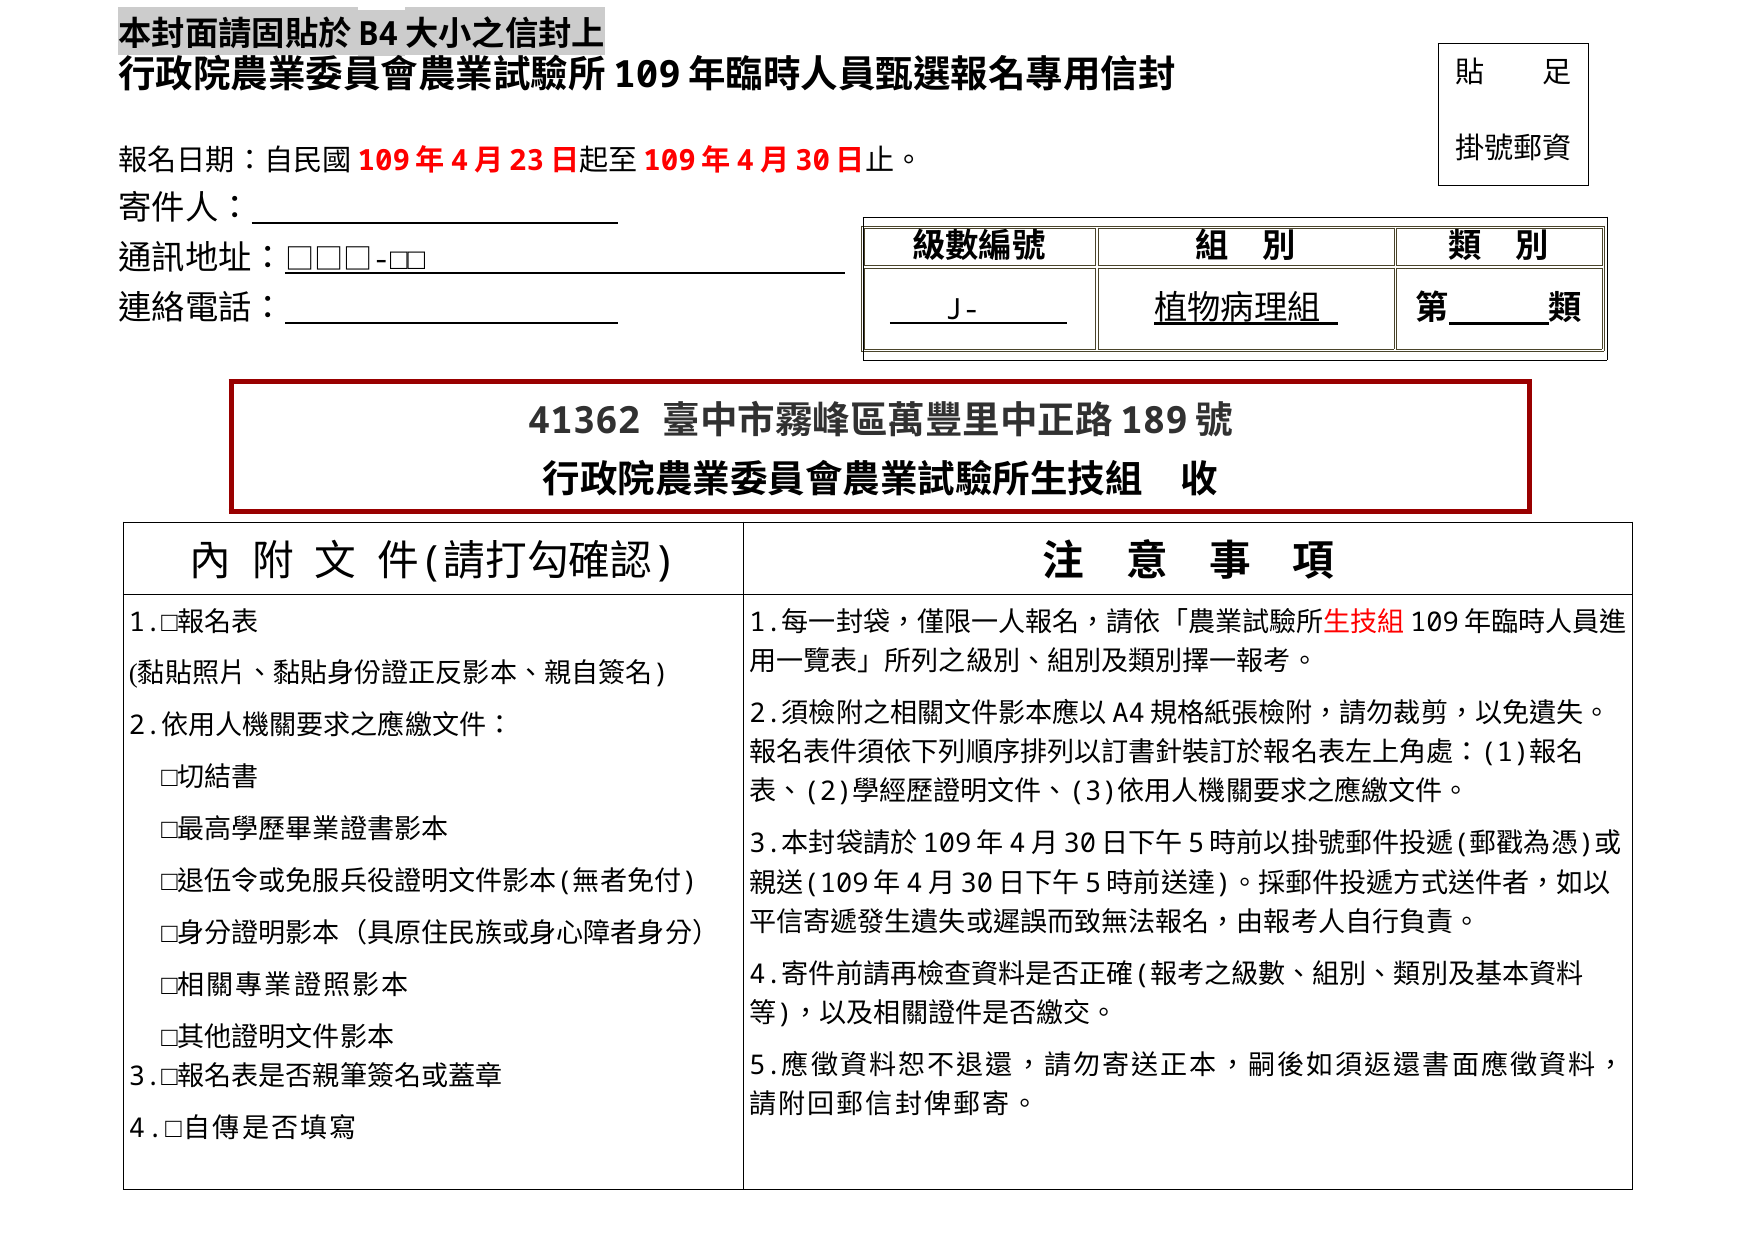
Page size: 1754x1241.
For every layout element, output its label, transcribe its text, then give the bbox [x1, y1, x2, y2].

table_header 組 別 [1099, 229, 1394, 265]
text [1608, 229, 1652, 279]
text [1589, 137, 1652, 179]
text 本封面請固貼於B4大小之信封上 [118, 12, 1652, 54]
table_cell J- [865, 269, 1095, 349]
table_cell 1.□報名表 (黏貼照片、黏貼身份證正反影本、親自簽名) 2.依用人機關要求之應繳文件： □切結書 □最高學歷畢業證書影本 □退伍令或免服兵役證明文件影本(無者免付) □身分證明影本（具原住民族或身心障者身分） □相關專業證照影本 □其他證明文件影本 3.□報名表是否親筆簽名或蓋章 4.□自傳是否填寫 [124, 595, 743, 1189]
text 寄件人： [118, 179, 1652, 229]
text 通訊地址：□□□-□□ [118, 229, 861, 279]
text [1608, 279, 1652, 329]
table_header 類 別 [1397, 229, 1602, 265]
table_header 級數編號 [865, 229, 1095, 265]
table_header 41362 臺中市霧峰區萬豐里中正路189號 行政院農業委員會農業試驗所生技組 收 [234, 384, 1527, 509]
table_header 注 意 事 項 [744, 523, 1632, 594]
text 行政院農業委員會農業試驗所109年臨時人員甄選報名專用信封 [118, 54, 1438, 96]
table_cell 1.每一封袋，僅限一人報名，請依「農業試驗所生技組109年臨時人員進用一覽表」所列之級別、組別及類別擇一報考。 2.須檢附之相關文件影本應以A4規格紙張檢附，請勿裁剪，以免遺失。報名表件須依下列順序排列以訂書針裝訂於報名表左上角處：(1)報名表、(2)學經歷證明文件、(3)依用人機關要求之應繳文件。 3.本封袋請於109年4月30日下午5時前以掛號郵件投遞(郵戳為憑)或親送(109年4月30日下午5時前送達)。採郵件投遞方式送件者，如以平信寄遞發生遺失或遲誤而致無法報名，由報考人自行負責。 4.寄件前請再檢查資料是否正確(報考之級數、組別、類別及基本資料等)，以及相關證件是否繳交。 5.應徵資料恕不退還，請勿寄送正本，嗣後如須返還書面應徵資料，請附回郵信封俾郵寄。 [744, 595, 1632, 1189]
table_cell 第 類 [1397, 269, 1602, 349]
text [864, 218, 1607, 360]
table_header 內 附 文 件(請打勾確認) [124, 523, 743, 594]
table_cell 植物病理組 [1099, 269, 1394, 349]
table_header 貼 足 掛號郵資 [1439, 44, 1588, 185]
text [1589, 54, 1652, 96]
text 連絡電話： [118, 279, 861, 329]
text 報名日期：自民國109年4月23日起至109年4月30日止。 [118, 137, 1438, 179]
